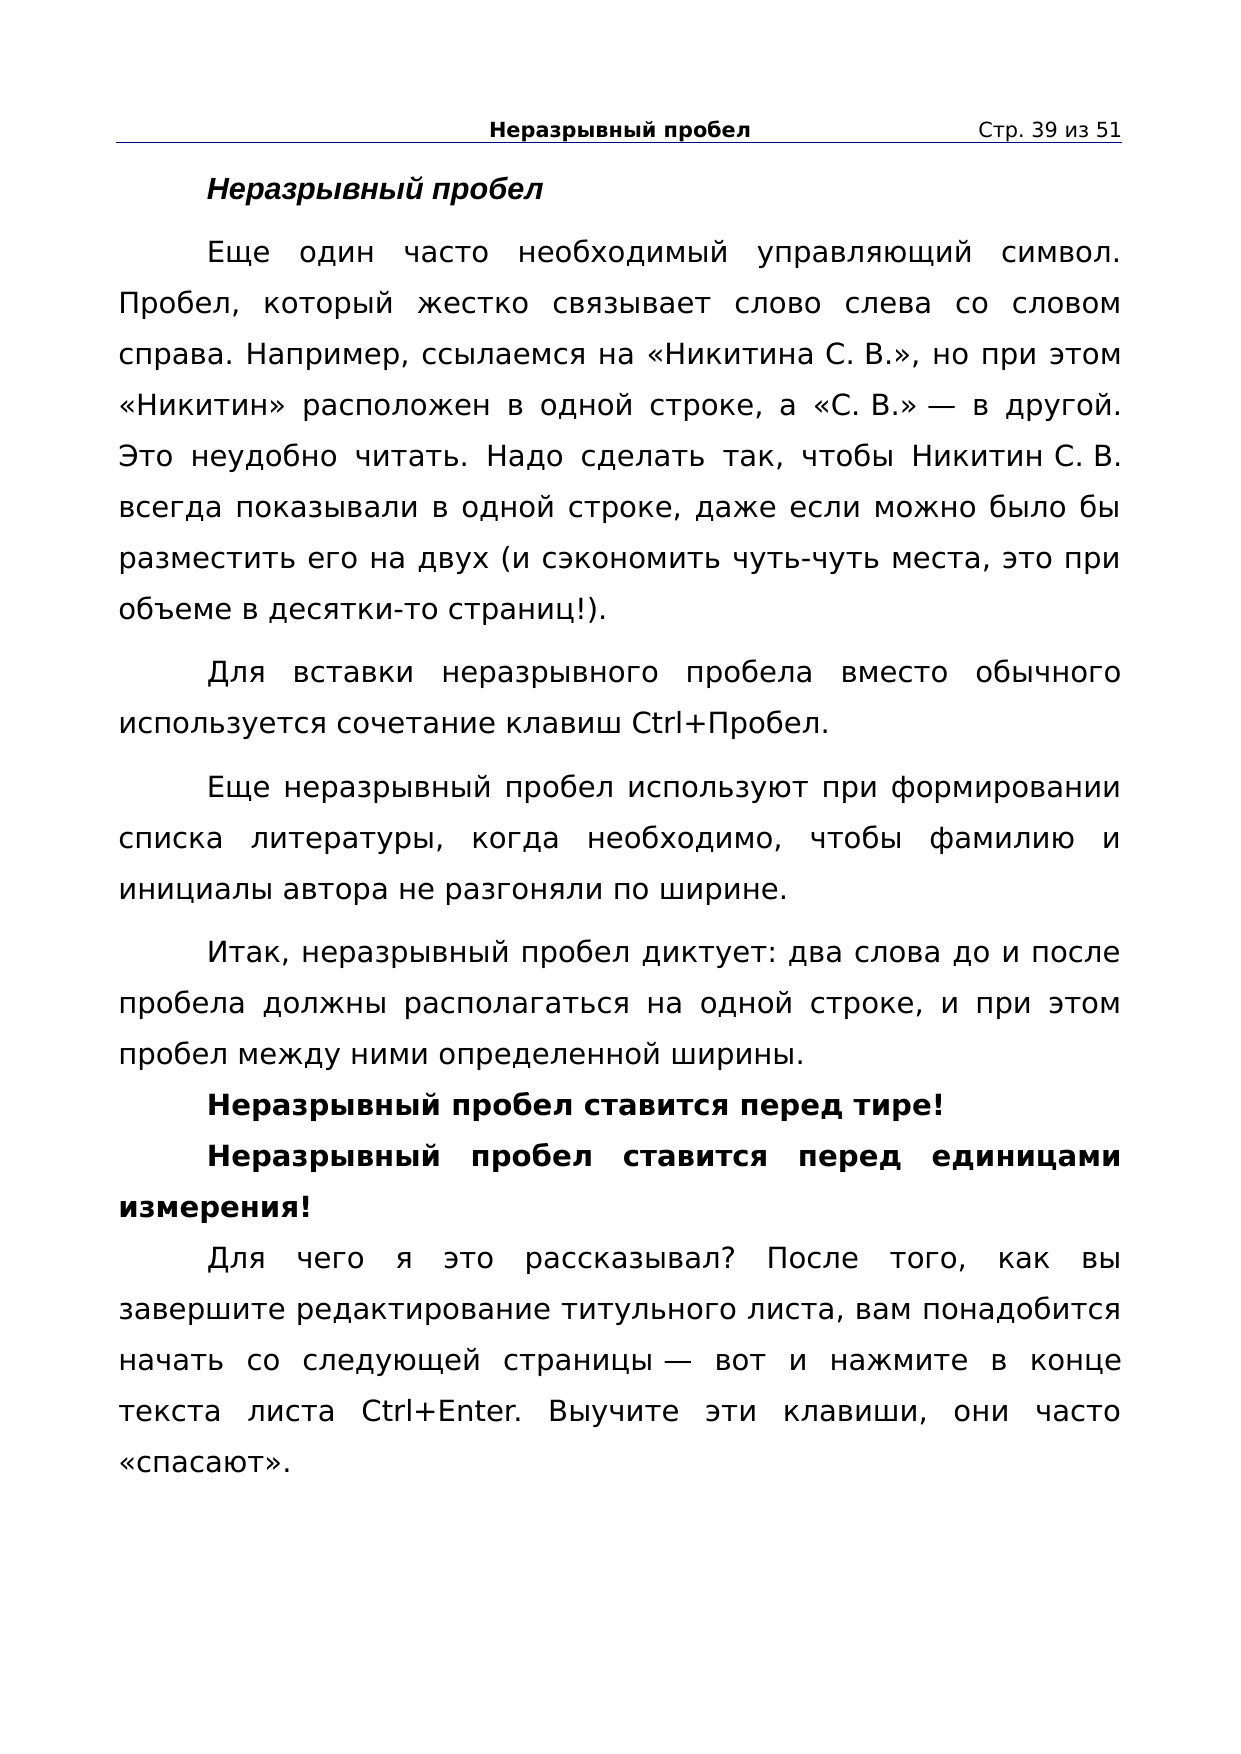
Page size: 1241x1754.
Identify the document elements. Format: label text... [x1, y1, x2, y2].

text Еще один часто необходимый управляющий символ. Пробел, который жестко связывает слово слева со словом справа. Например, ссылаемся на «Никитина С. В.», но при этом «Никитин» расположен в одной строке, а «С. В.» — в другой. Это неудобно читать. Надо сделать так, чтобы Никитин С. В. всегда показывали в одной строке, даже если можно было бы разместить его на двух (и сэкономить чуть-чуть места, это при объеме в десятки-то страниц!). [118, 236, 1122, 626]
text Неразрывный пробел ставится перед единицами измерения! [118, 1139, 1122, 1224]
subtitle Неразрывный пробел [118, 172, 1122, 206]
text Итак, неразрывный пробел диктует: два слова до и после пробела должны располагаться на одной строке, и при этом пробел между ними определенной ширины. [118, 936, 1122, 1071]
text Для вставки неразрывного пробела вместо обычного используется сочетание клавиш Ctrl+Пробел. [118, 656, 1122, 741]
text Неразрывный пробел ставится перед тире! [118, 1088, 1122, 1122]
text Для чего я это рассказывал? После того, как вы завершите редактирование титульного листа, вам понадобится начать со следующей страницы — вот и нажмите в конце текста листа Ctrl+Enter. Выучите эти клавиши, они часто «спасают». [118, 1241, 1122, 1479]
text Еще неразрывный пробел используют при формировании списка литературы, когда необходимо, чтобы фамилию и инициалы автора не разгоняли по ширине. [118, 770, 1122, 906]
